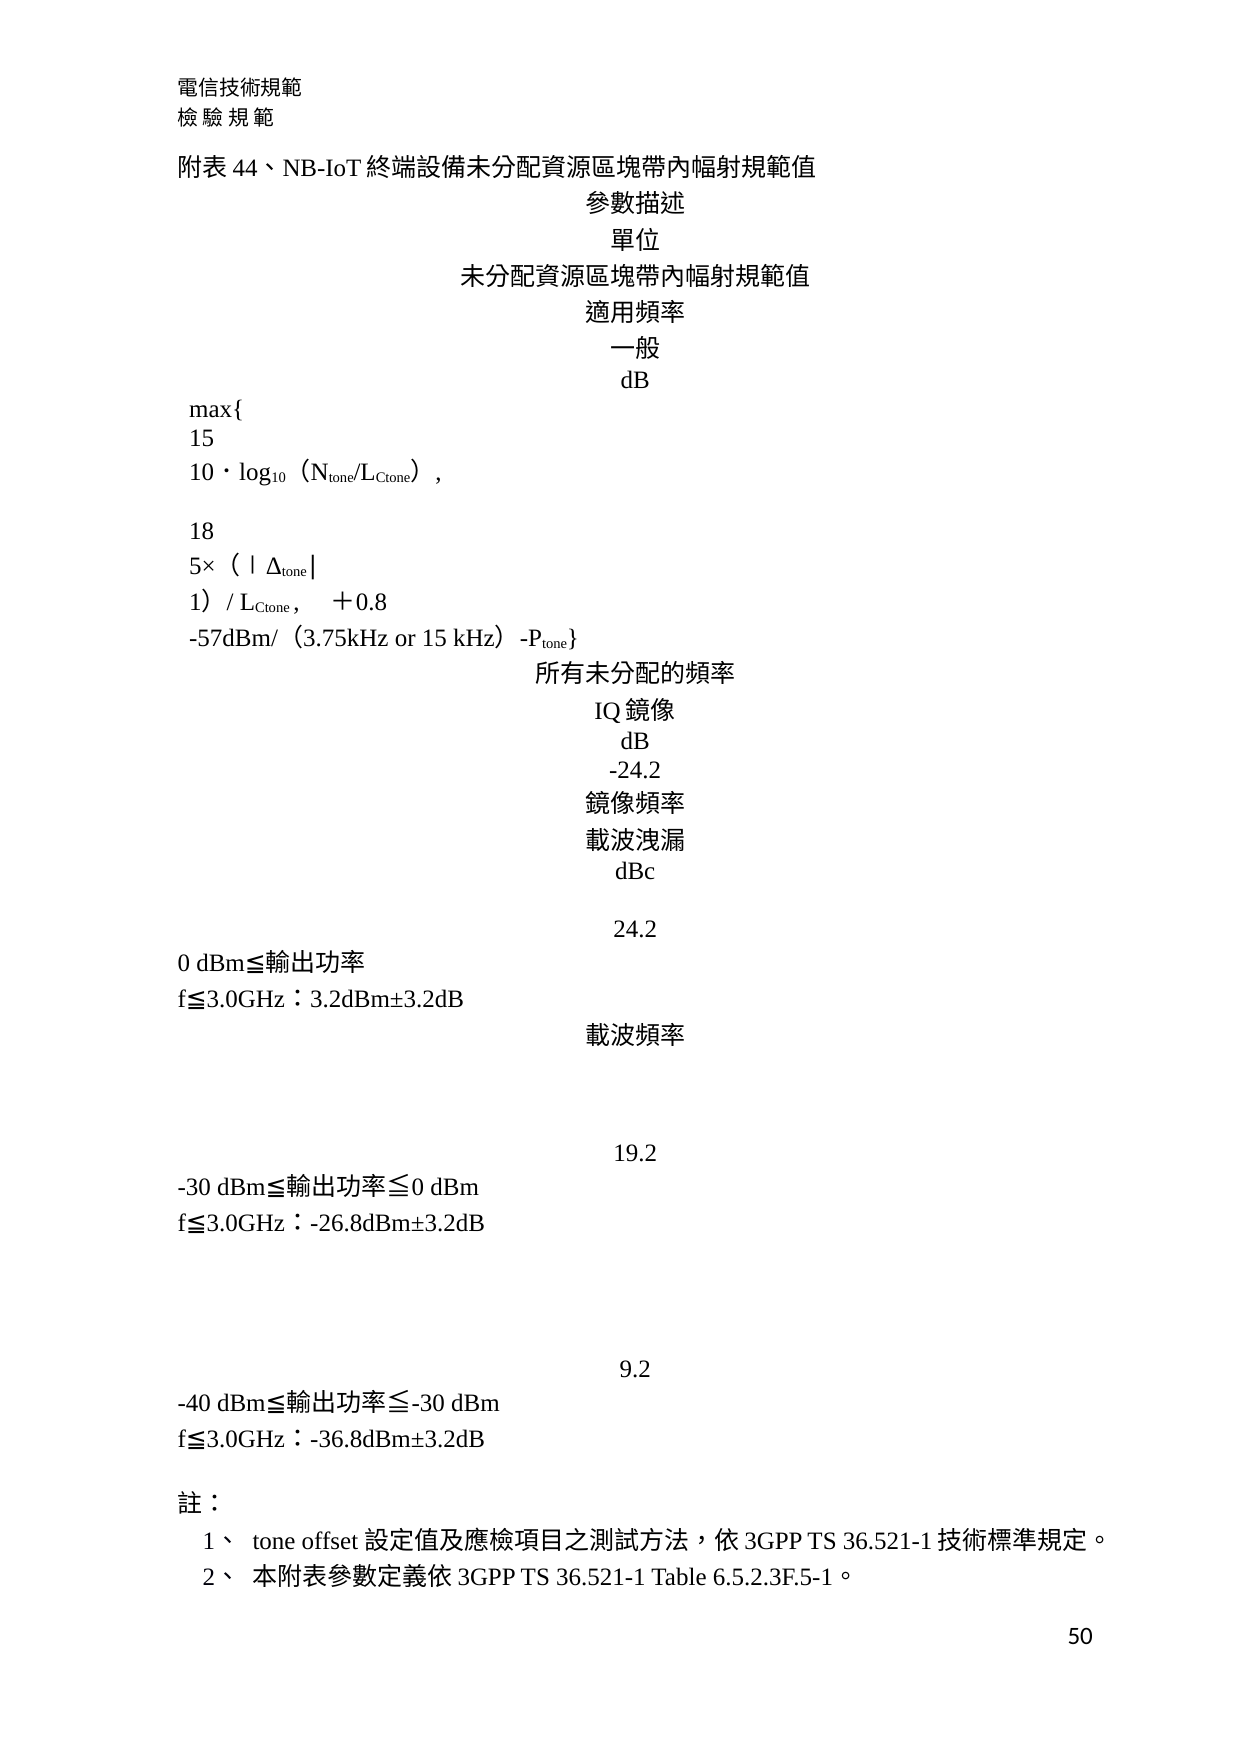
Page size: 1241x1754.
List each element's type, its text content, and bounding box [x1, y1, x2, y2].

text 一般 [177, 329, 1092, 365]
text 參數描述 [177, 184, 1092, 220]
text 18 [177, 516, 1092, 545]
text -57dBm/（3.75kHz or 15 kHz）-Ptone} [177, 618, 1092, 654]
text 鏡像頻率 [177, 784, 1092, 820]
text 9.2 [177, 1354, 1092, 1383]
text -30 dBm≦輸出功率≦0 dBm f≦3.0GHz：-26.8dBm±3.2dB [177, 1166, 1092, 1239]
text 未分配資源區塊帶內幅射規範值 [177, 256, 1092, 293]
text 所有未分配的頻率 [177, 654, 1092, 690]
text dB [177, 365, 1092, 394]
text 5×（∣Δtone∣ [177, 545, 1092, 581]
text 15 [177, 423, 1092, 451]
text -40 dBm≦輸出功率≦-30 dBm f≦3.0GHz：-36.8dBm±3.2dB [177, 1383, 1092, 1455]
text dBc [177, 856, 1092, 885]
text 載波頻率 [177, 1015, 1092, 1051]
text 0 dBm≦輸出功率 f≦3.0GHz：3.2dBm±3.2dB [177, 943, 1092, 1015]
text 24.2 [177, 914, 1092, 943]
text -24.2 [177, 755, 1092, 784]
text 附表44、NB-IoT終端設備未分配資源區塊帶內幅射規範值 [177, 148, 1092, 184]
text 19.2 [177, 1138, 1092, 1166]
text 單位 [177, 220, 1092, 256]
text 註： [177, 1484, 1092, 1520]
list 本附表參數定義依3GPP TS 36.521-1 Table 6.5.2.3F.5-1。 [202, 1556, 1092, 1593]
text max{ [177, 394, 1092, 423]
text IQ鏡像 [177, 690, 1092, 726]
text 10．log10（Ntone/LCtone）, [177, 451, 1092, 488]
text dB [177, 726, 1092, 755]
text 適用頻率 [177, 293, 1092, 329]
text 載波洩漏 [177, 820, 1092, 856]
list tone offset 設定值及應檢項目之測試方法，依3GPP TS 36.521-1技術標準規定。 [202, 1520, 1092, 1556]
text 1）/ LCtone , ＋0.8 [177, 581, 1092, 618]
